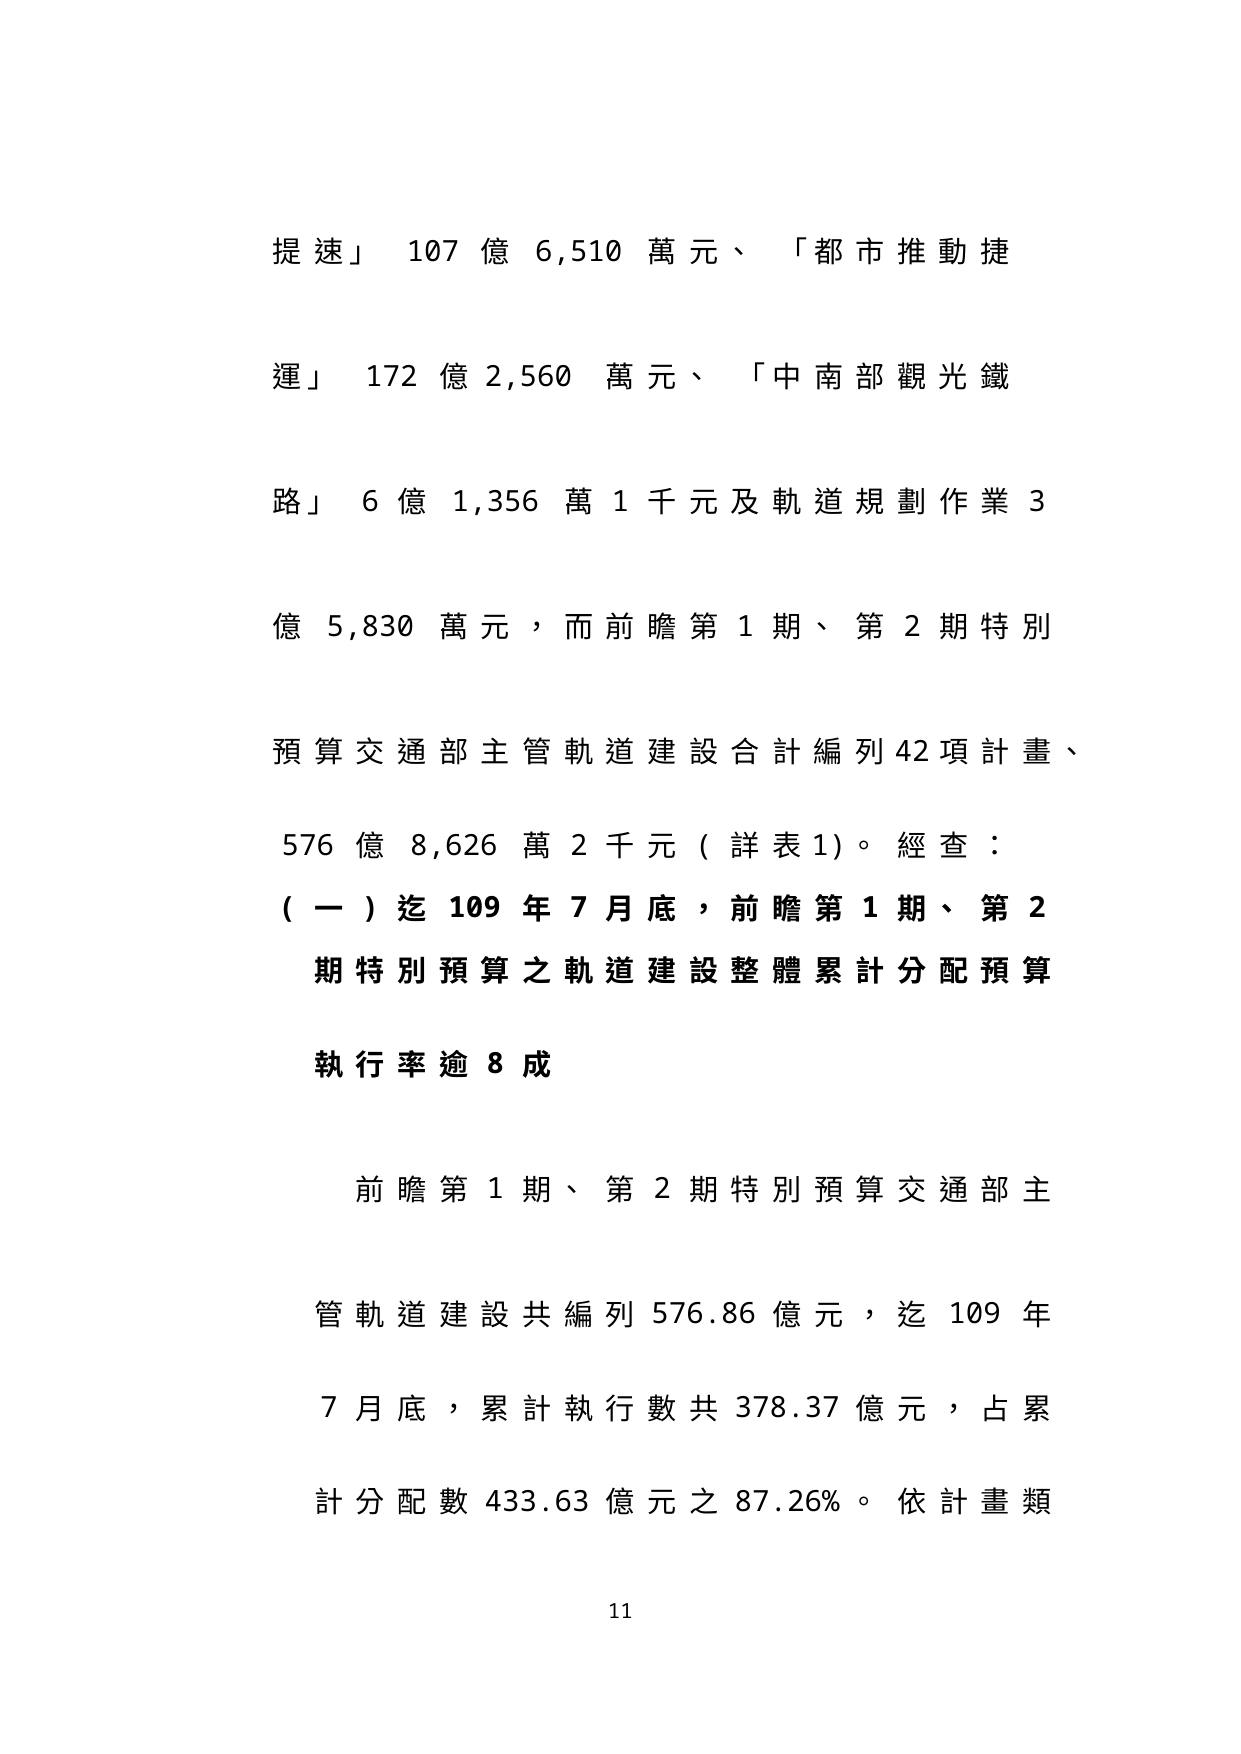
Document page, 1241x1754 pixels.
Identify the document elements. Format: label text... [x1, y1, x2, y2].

text 前瞻第1期、第2期特別預算交通部主管軌道建設共編列576.86億元，迄109年7月底，累計執行數共378.37億元，占累計分配數433.63億元之87.26%。依計畫類 [271, 1115, 1058, 1552]
text (一)迄109年7月底，前瞻第1期、第2期特別預算之軌道建設整體累計分配預算執行率逾8成 [242, 865, 1058, 1115]
text 前瞻第3期特別預算案「軌道建設」交通部編列14項計畫、207億6,206萬1千元，鐵道局及所屬編列16項計畫、180億9,390萬元，交通部主管共編列30項計畫、388億5,596萬1千元，包括「高鐵臺鐵連結成網」500萬元、「臺鐵升級及改善東部服務」98億8,840萬元、「鐵路立體化及通勤提速」107億6,510萬元、「都市推動捷運」172億2,560 萬元、「中南部觀光鐵路」6億1,356萬1千元及軌道規劃作業3億5,830萬元，而前瞻第1期、第2期特別預算交通部主管軌道建設合計編列42項計畫、576億8,626萬2千元(詳表1)。經查： [242, 177, 1058, 865]
